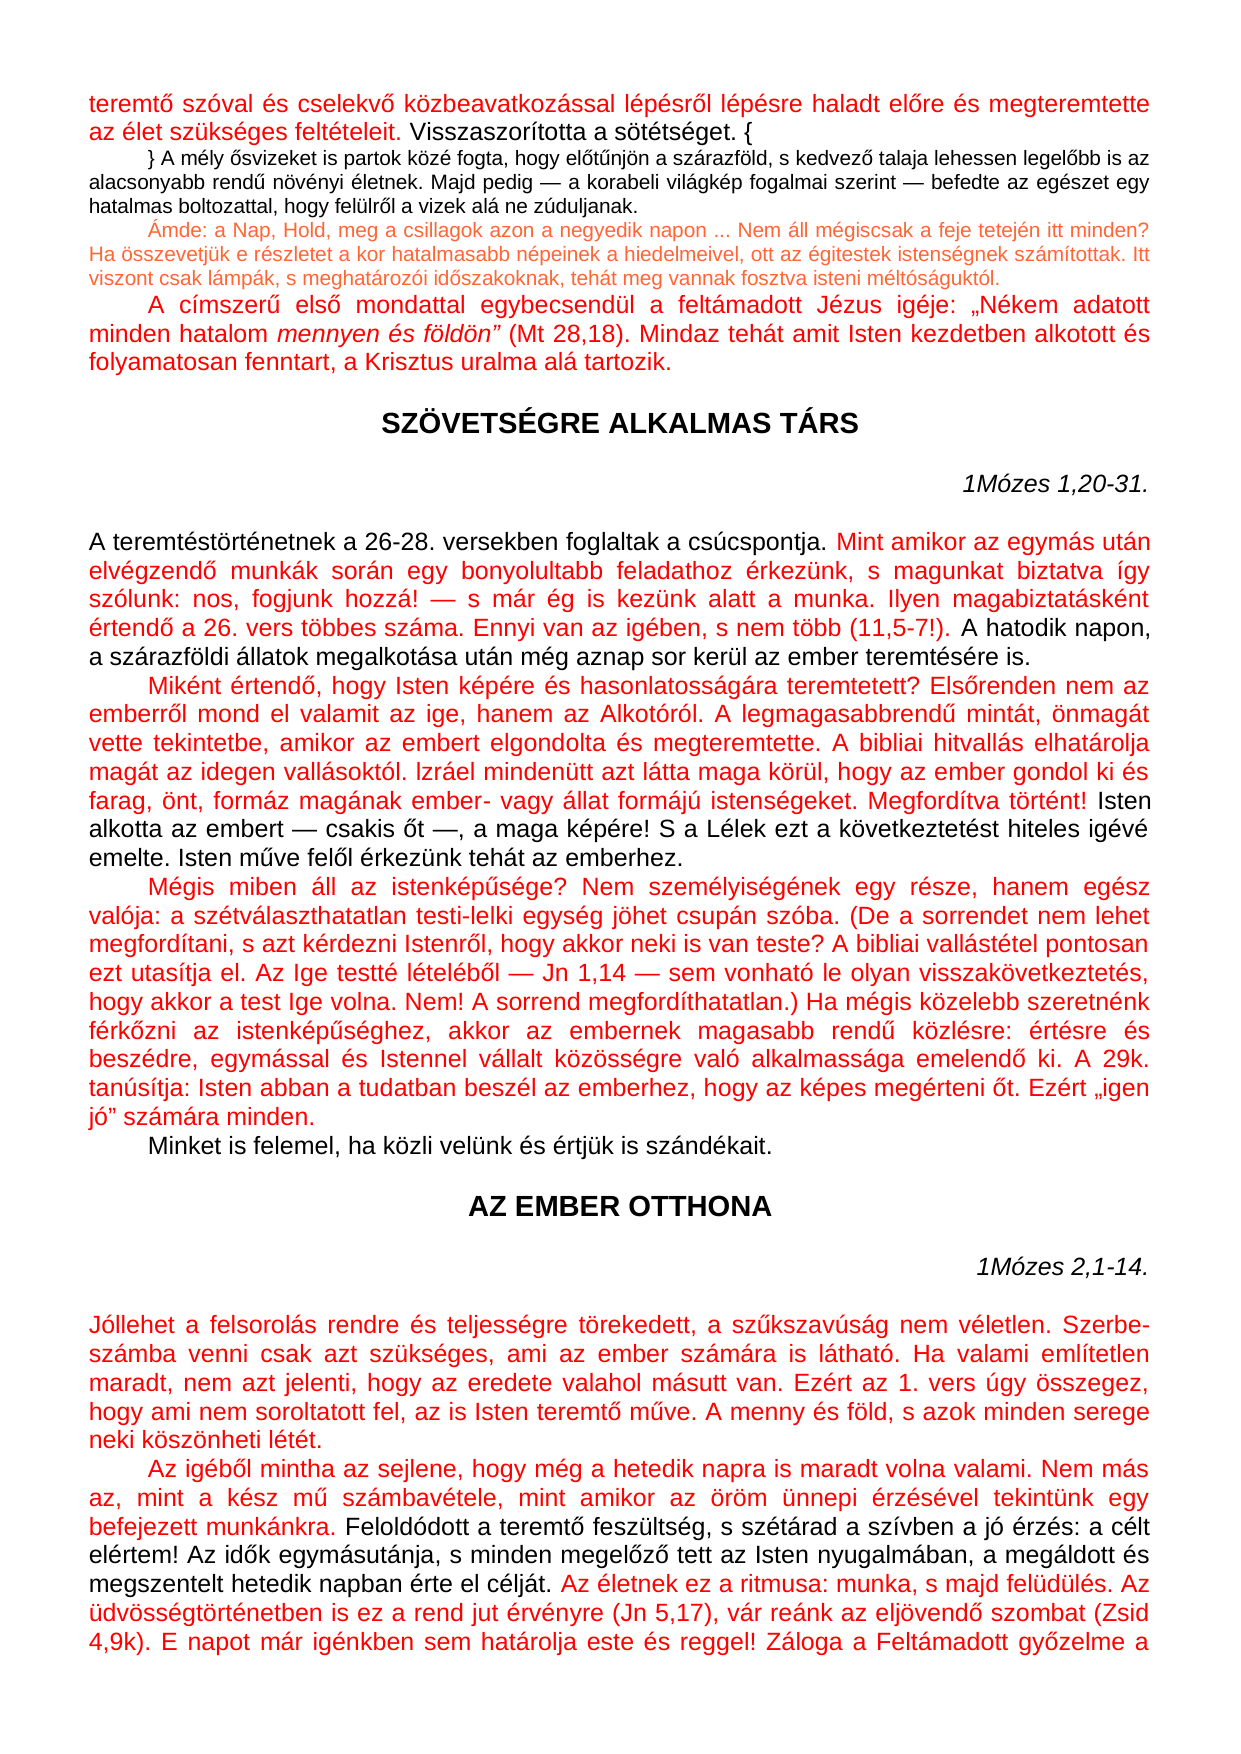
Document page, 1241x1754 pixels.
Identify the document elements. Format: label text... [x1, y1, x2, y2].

text Minket is felemel, ha közli velünk és értjük is szándékait. [88, 1131, 1152, 1159]
text Ámde: a Nap, Hold, meg a csillagok azon a negyedik napon ... Nem áll mégiscsak a feje tetején itt minden? Ha összevetjük e részletet a kor hatalmasabb népeinek a hiedelmeivel, ott az égitestek istenségnek számítottak. Itt viszont csak lámpák, s meghatározói időszakoknak, tehát meg vannak fosztva isteni méltóságuktól. [88, 218, 1152, 290]
text Az igéből mintha az sejlene, hogy még a hetedik napra is maradt volna valami. Nem más az, mint a kész mű számbavétele, mint amikor az öröm ünnepi érzésével tekintünk egy befejezett munkánkra. Feloldódott a teremtő feszültség, s szétárad a szívben a jó érzés: a célt elértem! Az idők egymásutánja, s minden megelőző tett az Isten nyugalmában, a megáldott és megszentelt hetedik napban érte el célját. Az életnek ez a ritmusa: munka, s majd felüdülés. Az üdvösségtörténetben is ez a rend jut érvényre (Jn 5,17), vár reánk az eljövendő szombat (Zsid 4,9k). E napot már igénkben sem határolja este és reggel! Záloga a Feltámadott győzelme a [88, 1454, 1152, 1655]
text Jóllehet a felsorolás rendre és teljességre törekedett, a szűkszavúság nem véletlen. Szerbe-számba venni csak azt szükséges, ami az ember számára is látható. Ha valami említetlen maradt, nem azt jelenti, hogy az eredete valahol másutt van. Ezért az 1. vers úgy összegez, hogy ami nem soroltatott fel, az is Isten teremtő műve. A menny és föld, s azok minden serege neki köszönheti létét. [88, 1310, 1152, 1454]
text AZ EMBER OTTHONA [88, 1189, 1152, 1223]
text Mégis miben áll az istenképűsége? Nem személyiségének egy része, hanem egész valója: a szétválaszthatatlan testi-lelki egység jöhet csupán szóba. (De a sorrendet nem lehet megfordítani, s azt kérdezni Istenről, hogy akkor neki is van teste? A bibliai vallástétel pontosan ezt utasítja el. Az Ige testté lételéből — Jn 1,14 — sem vonható le olyan visszakövetkeztetés, hogy akkor a test Ige volna. Nem! A sorrend megfordíthatatlan.) Ha mégis közelebb szeretnénk férkőzni az istenképűséghez, akkor az embernek magasabb rendű közlésre: értésre és beszédre, egymással és Istennel vállalt közösségre való alkalmassága emelendő ki. A 29k. tanúsítja: Isten abban a tudatban beszél az emberhez, hogy az képes megérteni őt. Ezért „igen jó” számára minden. [88, 872, 1152, 1131]
text A címszerű első mondattal egybecsendül a feltámadott Jézus igéje: „Nékem adatott minden hatalom mennyen és földön” (Mt 28,18). Mindaz tehát amit Isten kezdetben alkotott és folyamatosan fenntart, a Krisztus uralma alá tartozik. [88, 290, 1152, 376]
text 1Mózes 2,1-14. [88, 1252, 1152, 1281]
text } A mély ősvizeket is partok közé fogta, hogy előtűnjön a szárazföld, s kedvező talaja lehessen legelőbb is az alacsonyabb rendű növényi életnek. Majd pedig — a korabeli világkép fogalmai szerint — befedte az egészet egy hatalmas boltozattal, hogy felülről a vizek alá ne zúduljanak. [88, 146, 1152, 218]
text SZÖVETSÉGRE ALKALMAS TÁRS [88, 406, 1152, 439]
text 1Mózes 1,20-31. [88, 469, 1152, 497]
text teremtő szóval és cselekvő közbeavatkozással lépésről lépésre haladt előre és megteremtette az élet szükséges feltételeit. Visszaszorította a sötétséget. { [88, 88, 1152, 146]
text Miként értendő, hogy Isten képére és hasonlatosságára teremtetett? Elsőrenden nem az emberről mond el valamit az ige, hanem az Alkotóról. A legmagasabbrendű mintát, önmagát vette tekintetbe, amikor az embert elgondolta és megteremtette. A bibliai hitvallás elhatárolja magát az idegen vallásoktól. lzráel mindenütt azt látta maga körül, hogy az ember gondol ki és farag, önt, formáz magának ember‑ vagy állat formájú istenségeket. Megfordítva történt! Isten alkotta az embert — csakis őt —, a maga képére! S a Lélek ezt a következtetést hiteles igévé emelte. Isten műve felől érkezünk tehát az emberhez. [88, 671, 1152, 872]
text A teremtéstörténetnek a 26-28. versekben foglaltak a csúcspontja. Mint amikor az egymás után elvégzendő munkák során egy bonyolultabb feladathoz érkezünk, s magunkat biztatva így szólunk: nos, fogjunk hozzá! — s már ég is kezünk alatt a munka. Ilyen magabiztatásként értendő a 26. vers többes száma. Ennyi van az igében, s nem több (11,5-7!). A hatodik napon, a szárazföldi állatok megalkotása után még aznap sor kerül az ember teremtésére is. [88, 527, 1152, 671]
